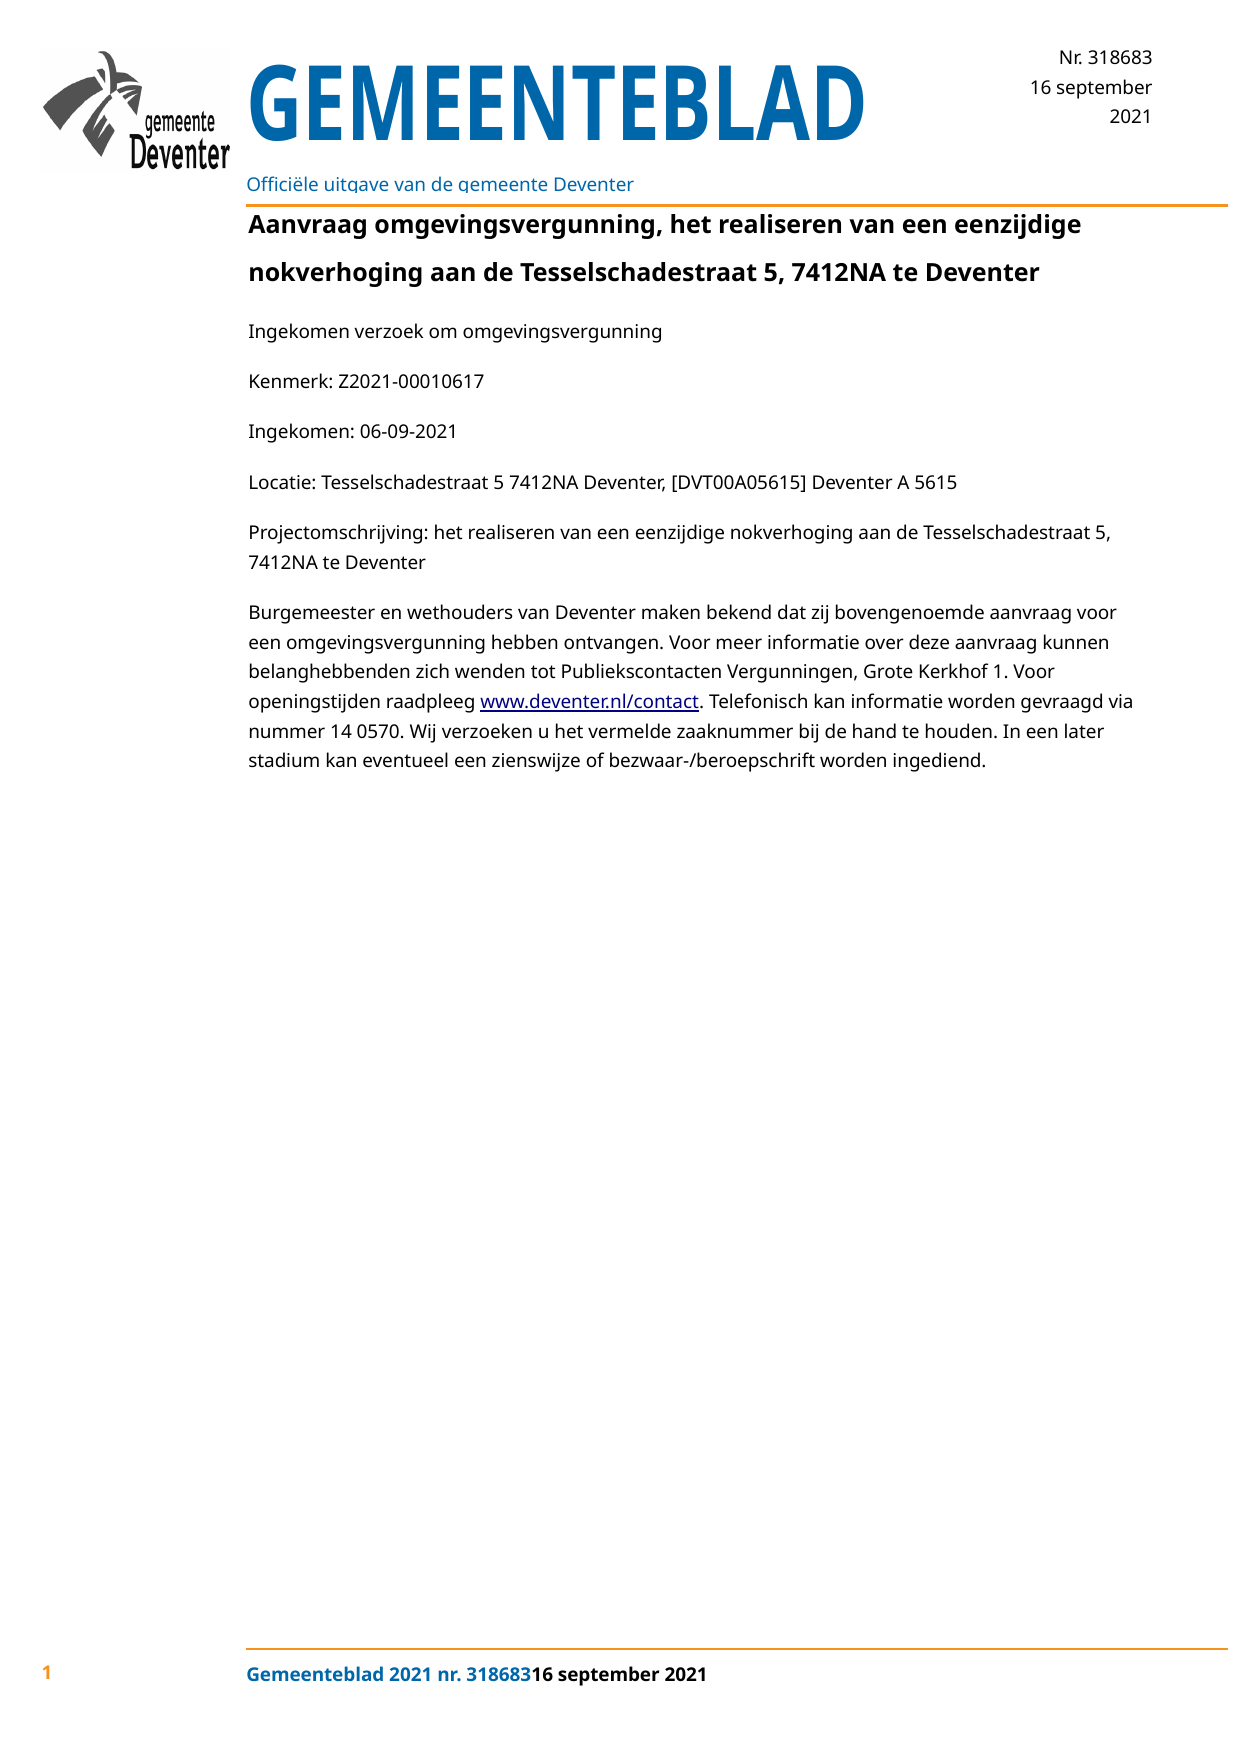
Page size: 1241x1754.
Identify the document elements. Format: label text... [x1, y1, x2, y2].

picture [41, 47, 231, 172]
text Ingekomen verzoek om omgevingsvergunning [248, 318, 1152, 344]
text Ingekomen: 06-09-2021 [248, 419, 1152, 444]
text Projectomschrijving: het realiseren van een eenzijdige nokverhoging aan de Tesselschadestraat 5, 7412NA te Deventer [248, 519, 1152, 575]
text Aanvraag omgevingsvergunning, het realiseren van een eenzijdige nokverhoging aan de Tesselschadestraat 5, 7412NA te Deventer [248, 207, 1152, 288]
text Burgemeester en wethouders van Deventer maken bekend dat zij bovengenoemde aanvraag voor een omgevingsvergunning hebben ontvangen. Voor meer informatie over deze aanvraag kunnen belanghebbenden zich wenden tot Publiekscontacten Vergunningen, Grote Kerkhof 1. Voor openingstijden raadpleeg www.deventer.nl/contact. Telefonisch kan informatie worden gevraagd via nummer 14 0570. Wij verzoeken u het vermelde zaaknummer bij de hand te houden. In een later stadium kan eventueel een zienswijze of bezwaar-/beroepschrift worden ingediend. [248, 599, 1152, 773]
text Kenmerk: Z2021-00010617 [248, 368, 1152, 394]
text Locatie: Tesselschadestraat 5 7412NA Deventer, [DVT00A05615] Deventer A 5615 [248, 469, 1152, 495]
